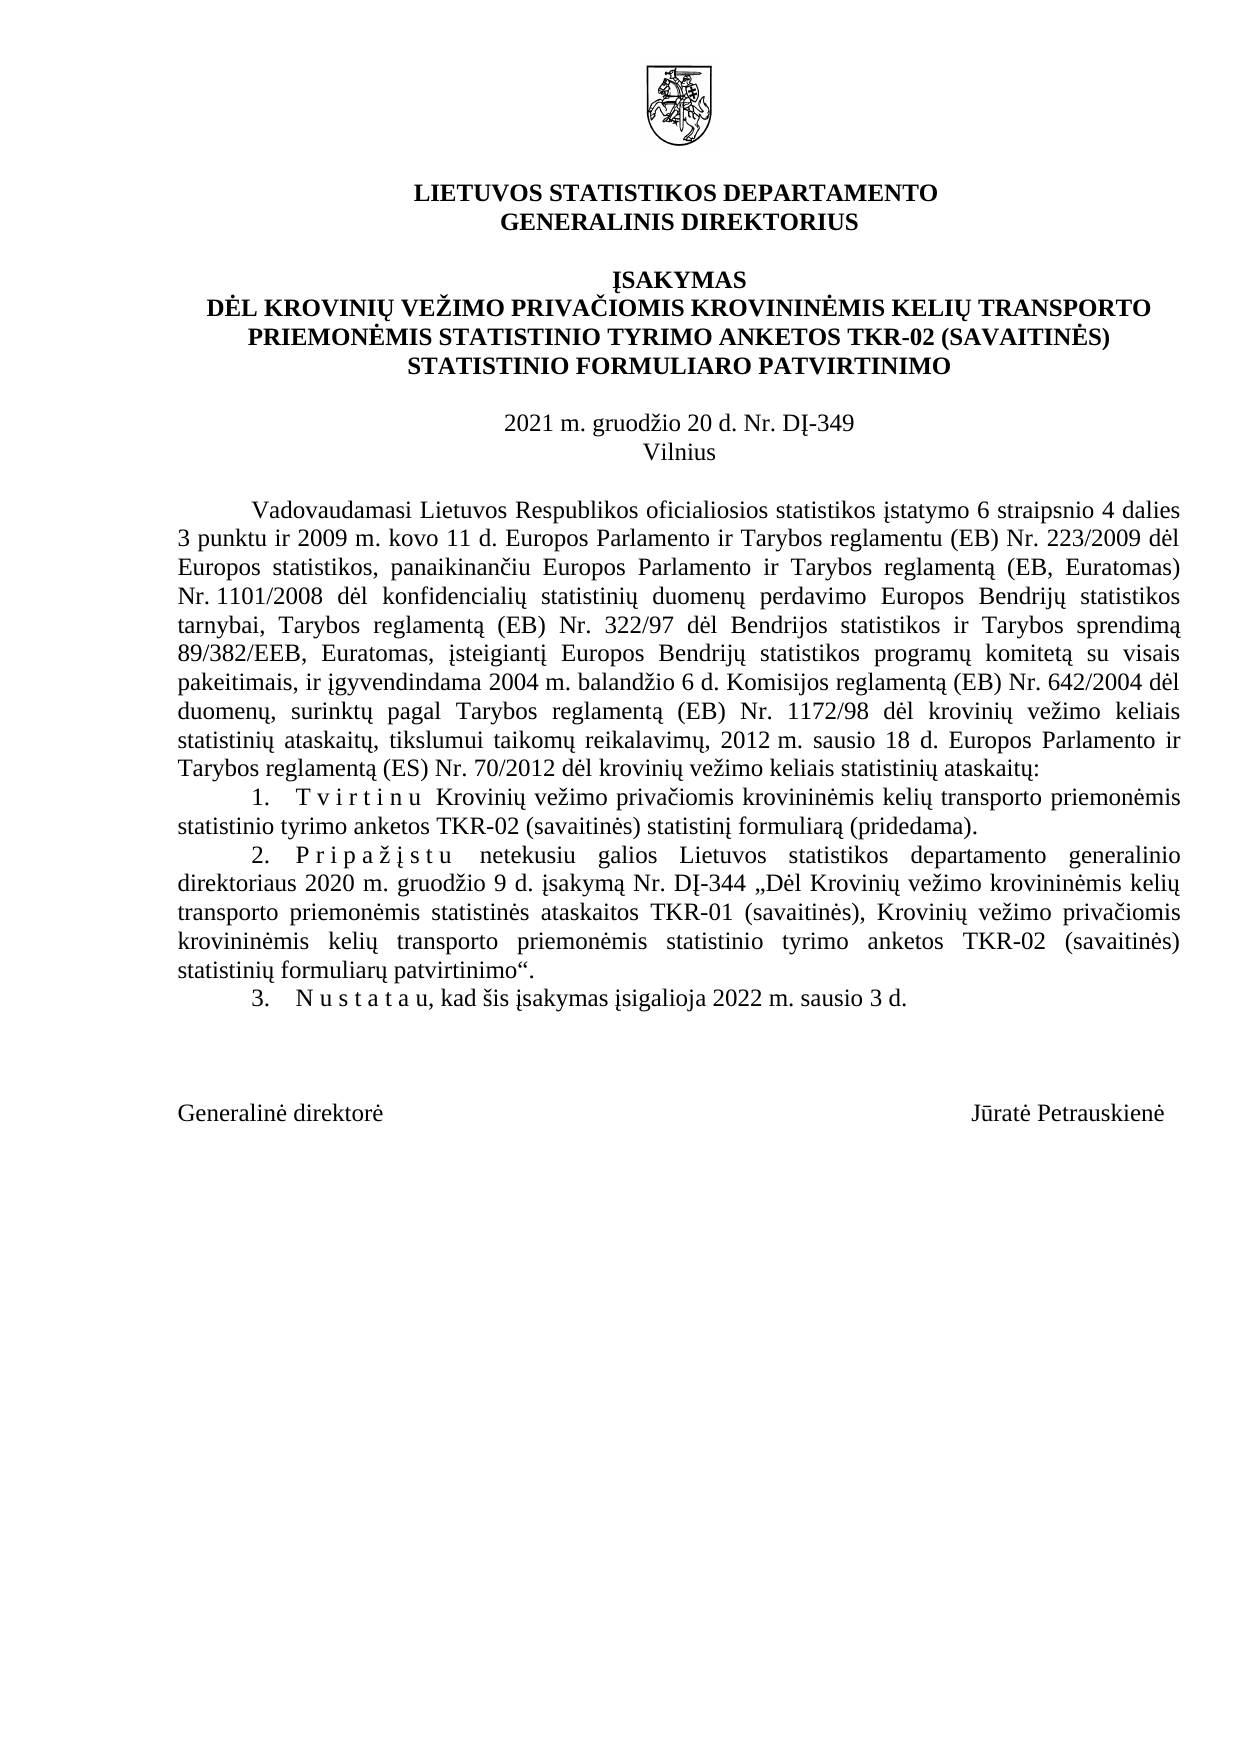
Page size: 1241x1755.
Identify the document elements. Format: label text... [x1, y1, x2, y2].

text Generalinė direktorė Jūratė Petrauskienė [177, 1098, 1181, 1127]
text 2021 m. gruodžio 20 d. Nr. DĮ-349 [177, 408, 1181, 437]
text LIETUVOS STATISTIKOS DEPARTAMENTO [177, 178, 1181, 207]
text ĮSAKYMAS [177, 265, 1181, 293]
text GENERALINIS DIREKTORIUS [177, 207, 1181, 236]
text Vilnius [177, 437, 1181, 466]
text Vadovaudamasi Lietuvos Respublikos oficialiosios statistikos įstatymo 6 straipsnio 4 dalies 3 punktu ir 2009 m. kovo 11 d. Europos Parlamento ir Tarybos reglamentu (EB) Nr. 223/2009 dėl Europos statistikos, panaikinančiu Europos Parlamento ir Tarybos reglamentą (EB, Euratomas) Nr. 1101/2008 dėl konfidencialių statistinių duomenų perdavimo Europos Bendrijų statistikos tarnybai, Tarybos reglamentą (EB) Nr. 322/97 dėl Bendrijos statistikos ir Tarybos sprendimą 89/382/EEB, Euratomas, įsteigiantį Europos Bendrijų statistikos programų komitetą su visais pakeitimais, ir įgyvendindama 2004 m. balandžio 6 d. Komisijos reglamentą (EB) Nr. 642/2004 dėl duomenų, surinktų pagal Tarybos reglamentą (EB) Nr. 1172/98 dėl krovinių vežimo keliais statistinių ataskaitų, tikslumui taikomų reikalavimų, 2012 m. sausio 18 d. Europos Parlamento ir Tarybos reglamentą (ES) Nr. 70/2012 dėl krovinių vežimo keliais statistinių ataskaitų: [177, 495, 1181, 782]
text 2. Pripažįstu netekusiu galios Lietuvos statistikos departamento generalinio direktoriaus 2020 m. gruodžio 9 d. įsakymą Nr. DĮ-344 „Dėl Krovinių vežimo krovininėmis kelių transporto priemonėmis statistinės ataskaitos TKR-01 (savaitinės), Krovinių vežimo privačiomis krovininėmis kelių transporto priemonėmis statistinio tyrimo anketos TKR-02 (savaitinės) statistinių formuliarų patvirtinimo“. [177, 840, 1181, 983]
text DĖL KROVINIŲ VEŽIMO PRIVAČIOMIS KROVININĖMIS KELIŲ TRANSPORTO PRIEMONĖMIS STATISTINIO TYRIMO ANKETOS TKR-02 (SAVAITINĖS) STATISTINIO FORMULIARO PATVIRTINIMO [177, 293, 1181, 380]
text 3. Nustatau, kad šis įsakymas įsigalioja 2022 m. sausio 3 d. [177, 983, 1181, 1012]
text 1. Tvirtinu Krovinių vežimo privačiomis krovininėmis kelių transporto priemonėmis statistinio tyrimo anketos TKR-02 (savaitinės) statistinį formuliarą (pridedama). [177, 782, 1181, 840]
